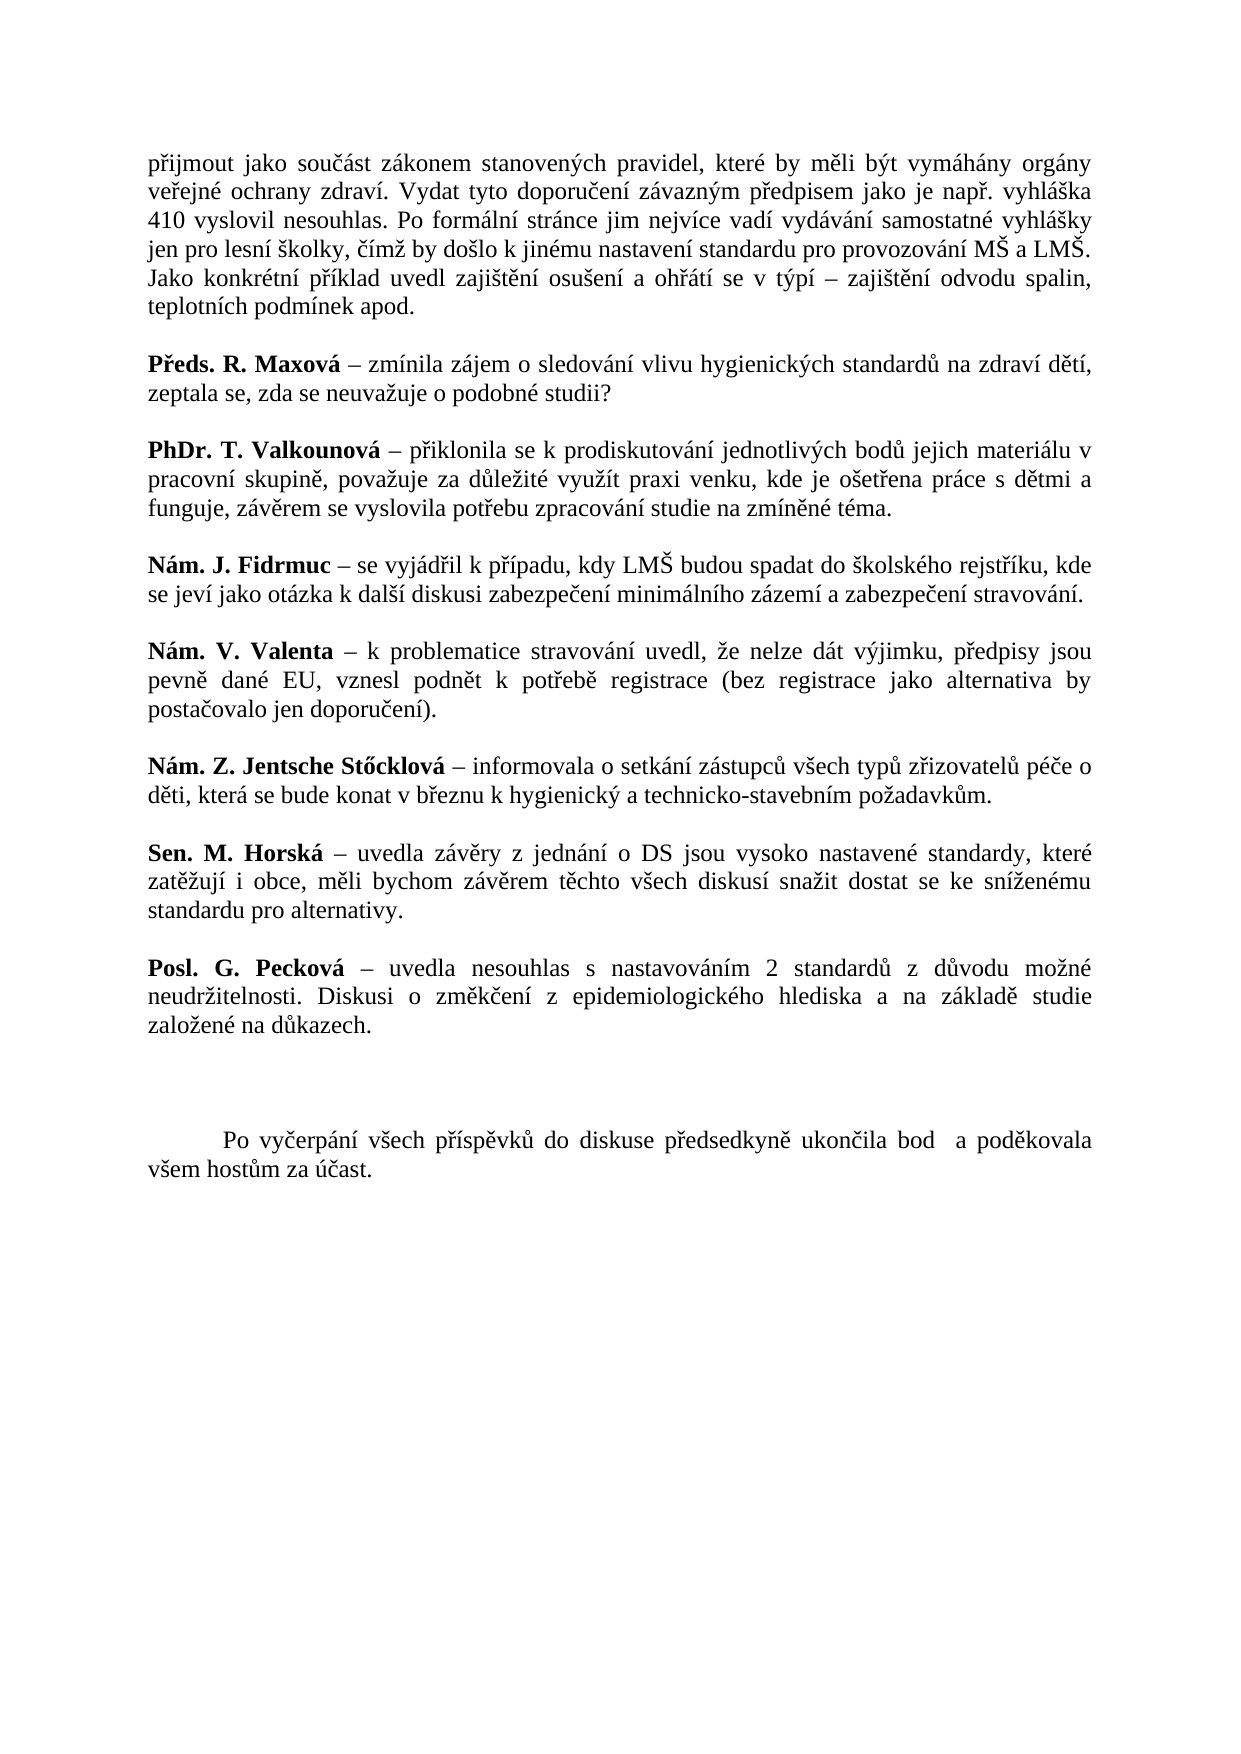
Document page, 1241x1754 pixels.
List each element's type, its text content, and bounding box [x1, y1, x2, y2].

text Posl. G. Pecková – uvedla nesouhlas s nastavováním 2 standardů z důvodu možné neudržitelnosti. Diskusi o změkčení z epidemiologického hlediska a na základě studie založené na důkazech. [148, 953, 1093, 1039]
text Nám. J. Fidrmuc – se vyjádřil k případu, kdy LMŠ budou spadat do školského rejstříku, kde se jeví jako otázka k další diskusi zabezpečení minimálního zázemí a zabezpečení stravování. [148, 550, 1093, 608]
text Po vyčerpání všech příspěvků do diskuse předsedkyně ukončila bod a poděkovala všem hostům za účast. [148, 1125, 1093, 1183]
text přijmout jako součást zákonem stanovených pravidel, které by měli být vymáhány orgány veřejné ochrany zdraví. Vydat tyto doporučení závazným předpisem jako je např. vyhláška 410 vyslovil nesouhlas. Po formální stránce jim nejvíce vadí vydávání samostatné vyhlášky jen pro lesní školky, čímž by došlo k jinému nastavení standardu pro provozování MŠ a LMŠ. Jako konkrétní příklad uvedl zajištění osušení a ohřátí se v týpí – zajištění odvodu spalin, teplotních podmínek apod. [148, 148, 1093, 320]
text PhDr. T. Valkounová – přiklonila se k prodiskutování jednotlivých bodů jejich materiálu v pracovní skupině, považuje za důležité využít praxi venku, kde je ošetřena práce s dětmi a funguje, závěrem se vyslovila potřebu zpracování studie na zmíněné téma. [148, 435, 1093, 521]
text Nám. Z. Jentsche Stőcklová – informovala o setkání zástupců všech typů zřizovatelů péče o děti, která se bude konat v březnu k hygienický a technicko-stavebním požadavkům. [148, 751, 1093, 809]
text Nám. V. Valenta – k problematice stravování uvedl, že nelze dát výjimku, předpisy jsou pevně dané EU, vznesl podnět k potřebě registrace (bez registrace jako alternativa by postačovalo jen doporučení). [148, 636, 1093, 723]
text Předs. R. Maxová – zmínila zájem o sledování vlivu hygienických standardů na zdraví dětí, zeptala se, zda se neuvažuje o podobné studii? [148, 349, 1093, 406]
text Sen. M. Horská – uvedla závěry z jednání o DS jsou vysoko nastavené standardy, které zatěžují i obce, měli bychom závěrem těchto všech diskusí snažit dostat se ke sníženému standardu pro alternativy. [148, 838, 1093, 924]
